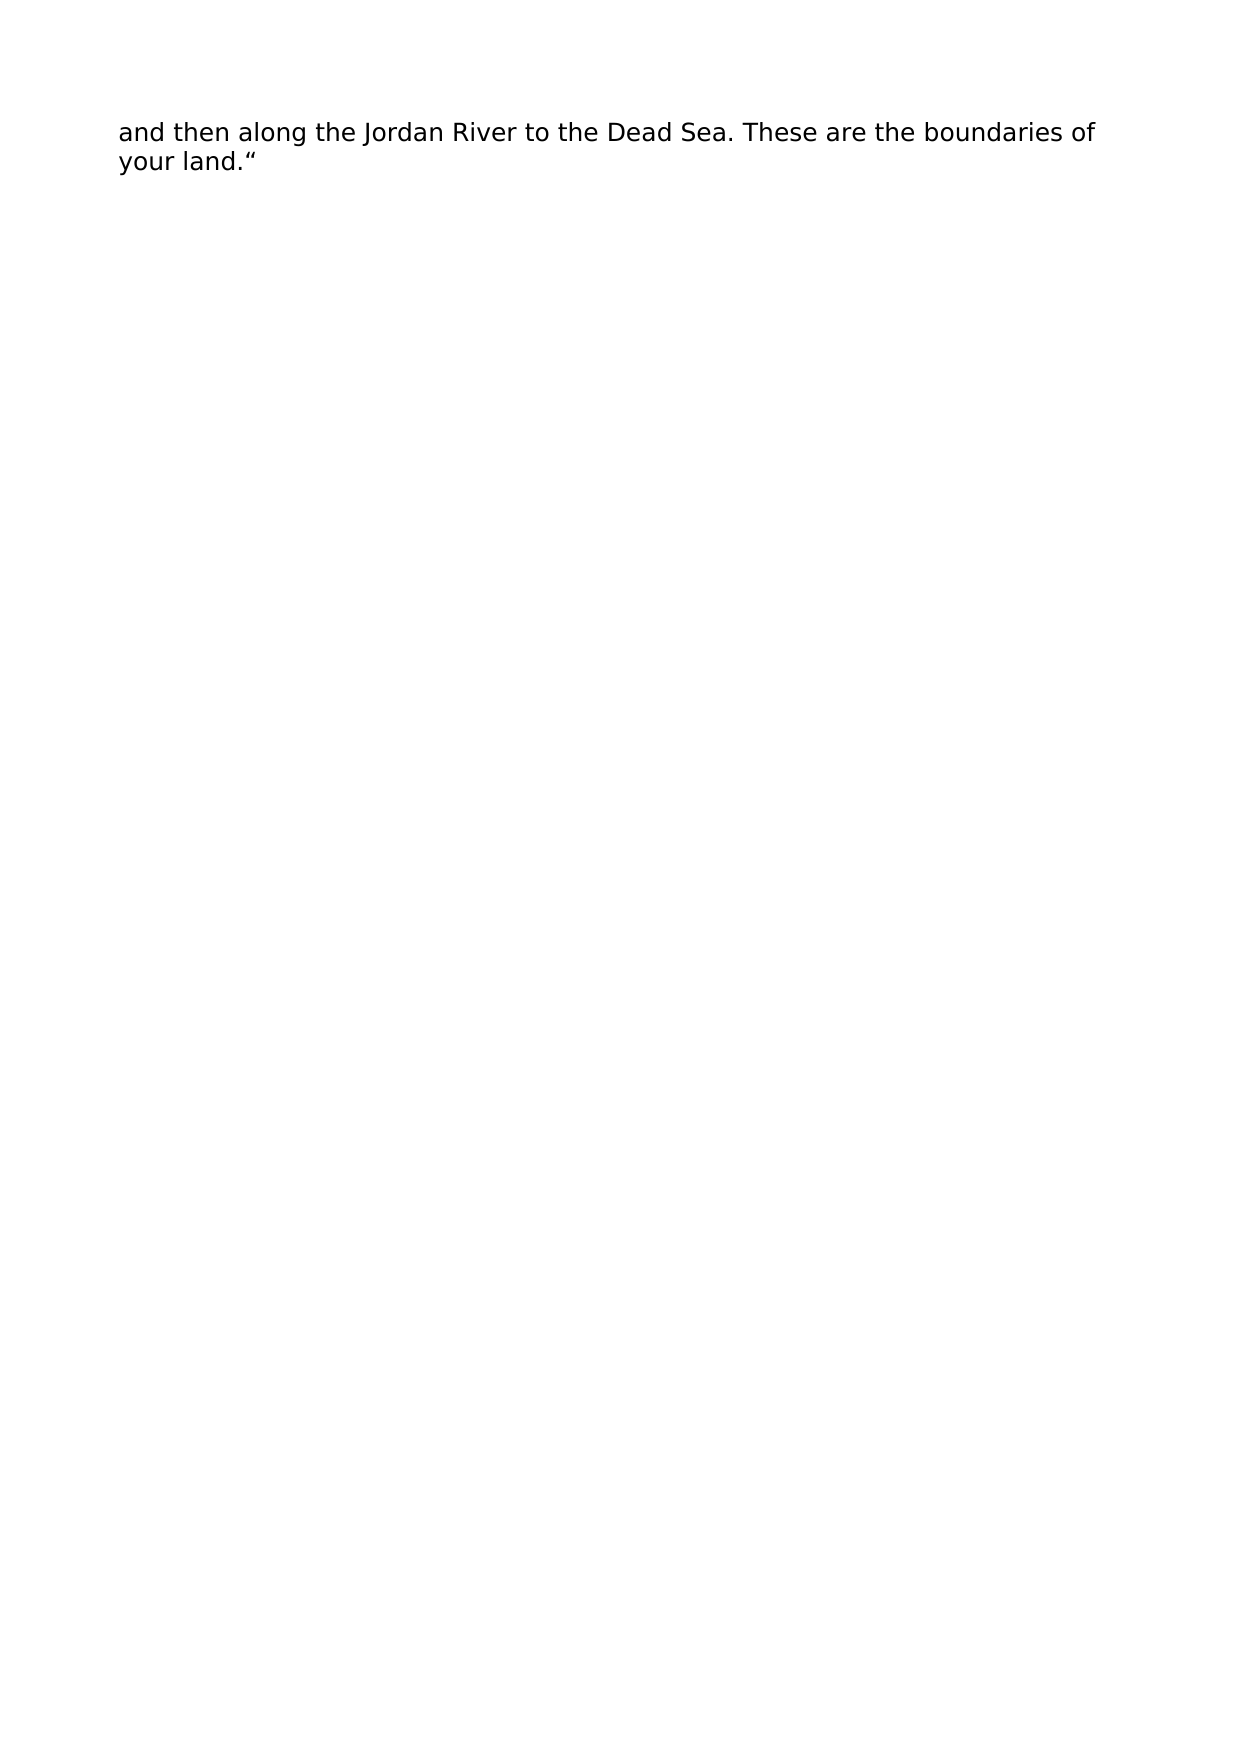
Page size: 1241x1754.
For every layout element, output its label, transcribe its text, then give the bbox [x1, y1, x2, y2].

text and then along the Jordan River to the Dead Sea. These are the boundaries of your land.“ [118, 118, 1122, 176]
